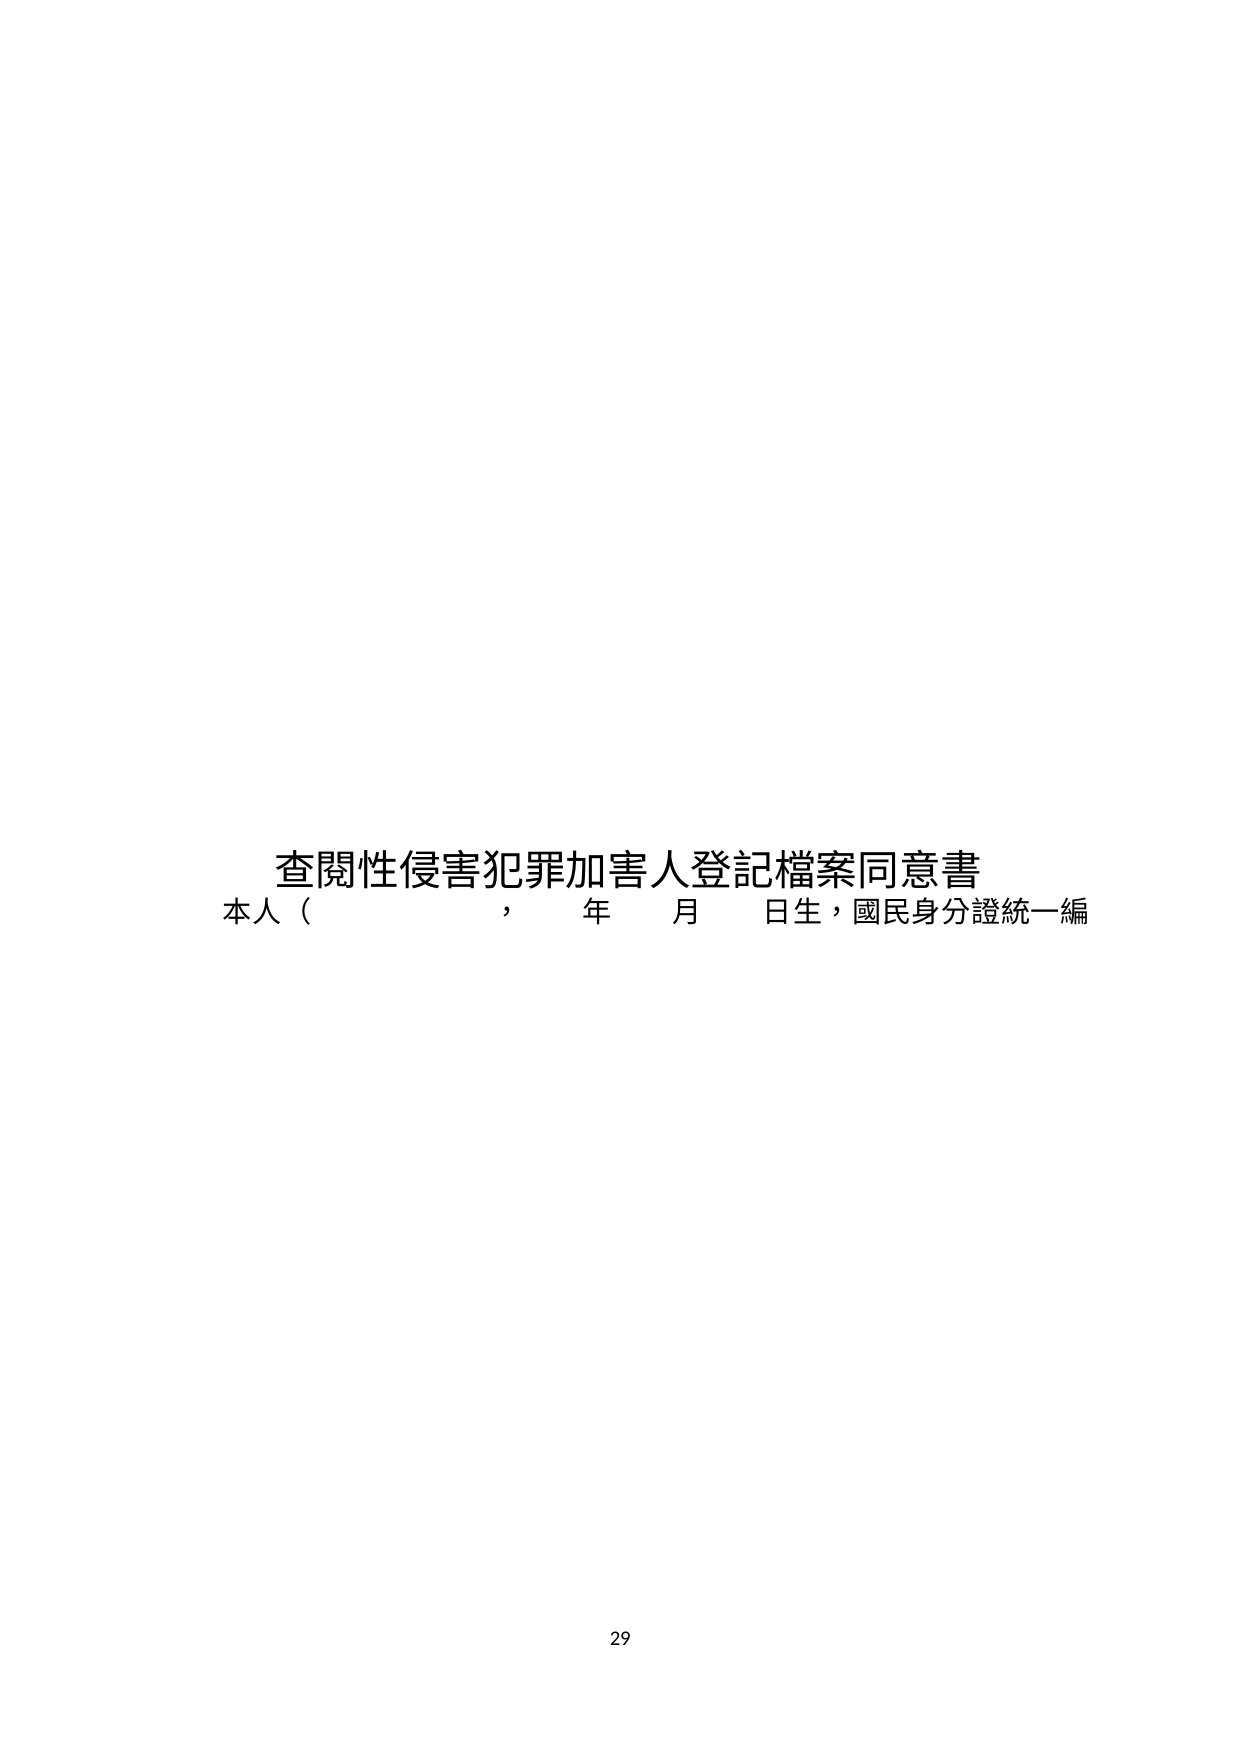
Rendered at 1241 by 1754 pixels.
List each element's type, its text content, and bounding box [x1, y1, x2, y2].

text 查閱性侵害犯罪加害人登記檔案同意書 [148, 826, 1108, 888]
text 本人（ ， 年 月 日生，國民身分證統一編 [148, 888, 1092, 930]
